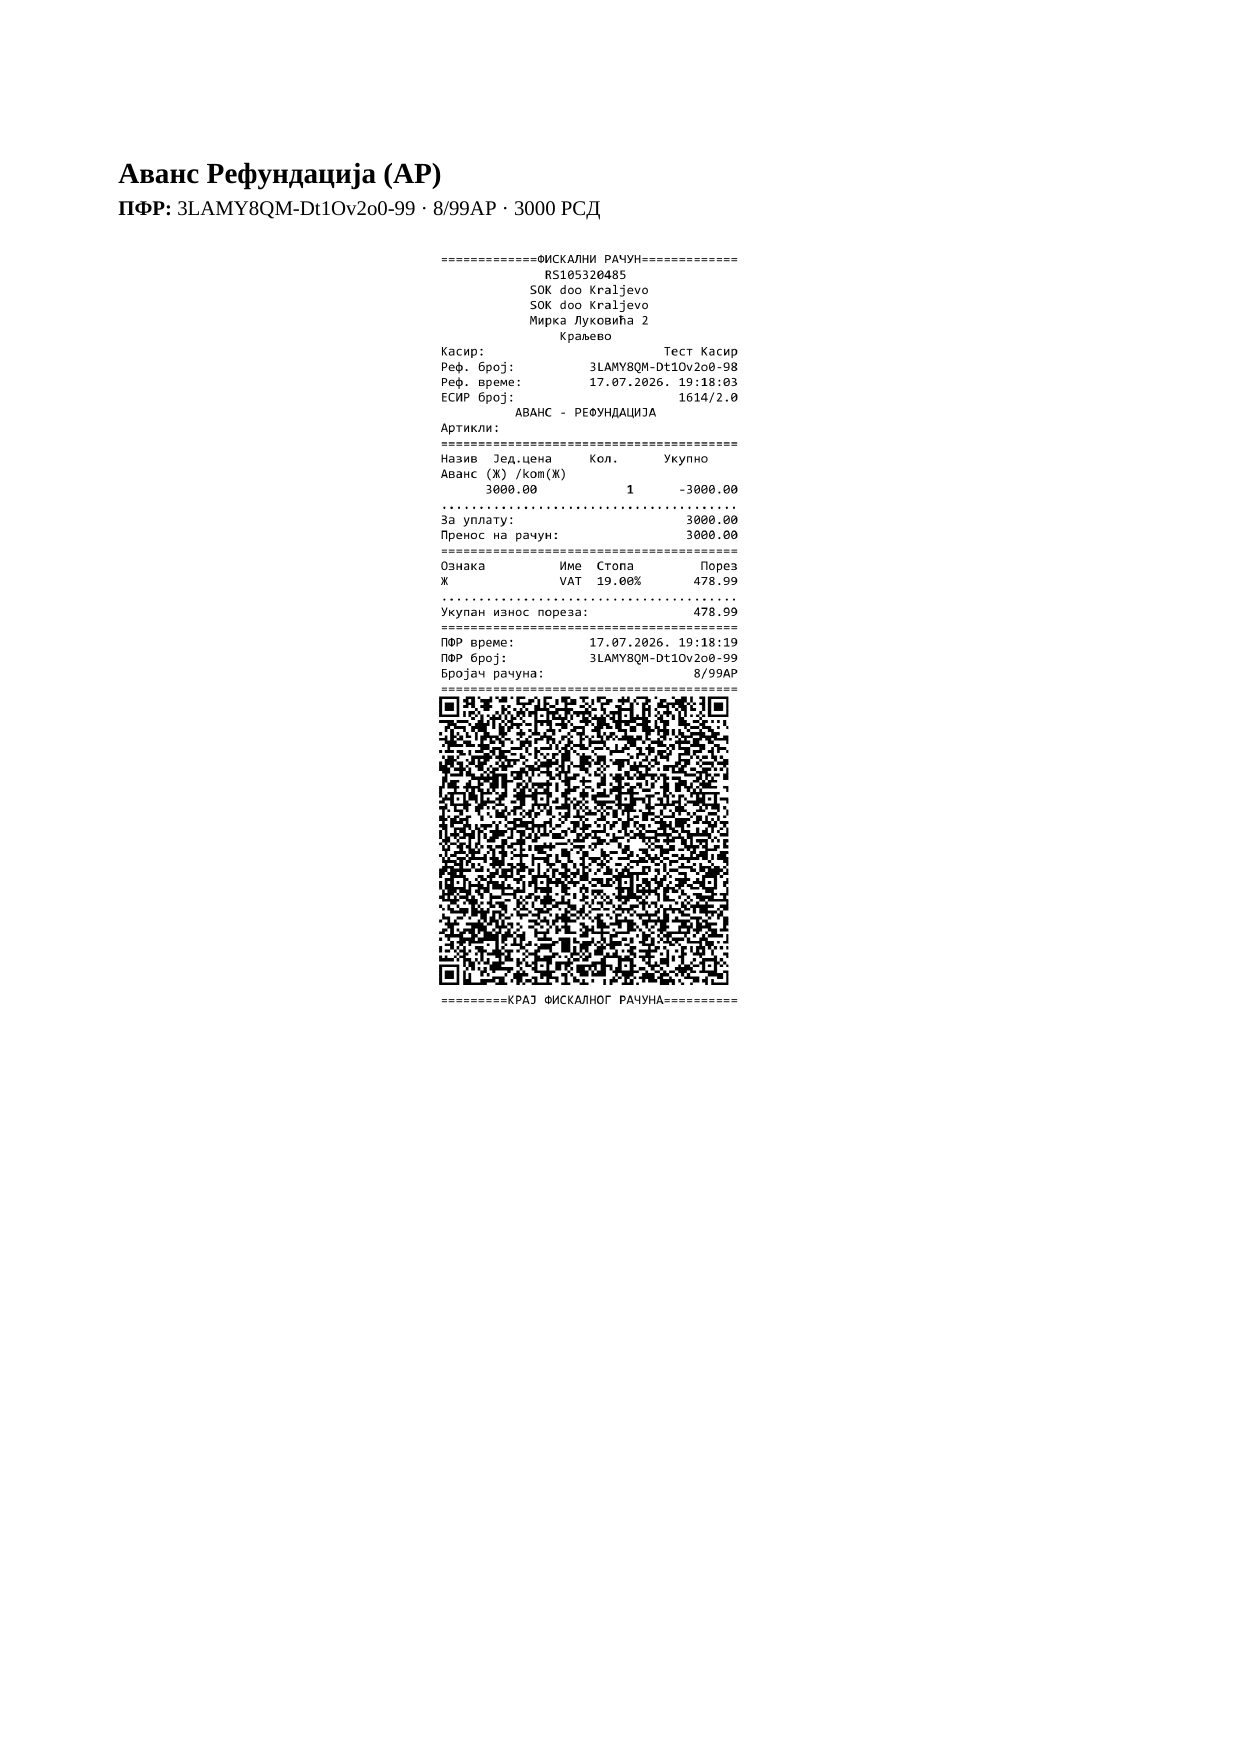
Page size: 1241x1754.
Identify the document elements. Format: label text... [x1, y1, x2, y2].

text ПФР: 3LAMY8QM-Dt1Ov2o0-99 · 8/99АР · 3000 РСД [118, 196, 1122, 220]
subtitle Аванс Рефундација (АР) [118, 156, 1122, 190]
picture [430, 243, 810, 1395]
